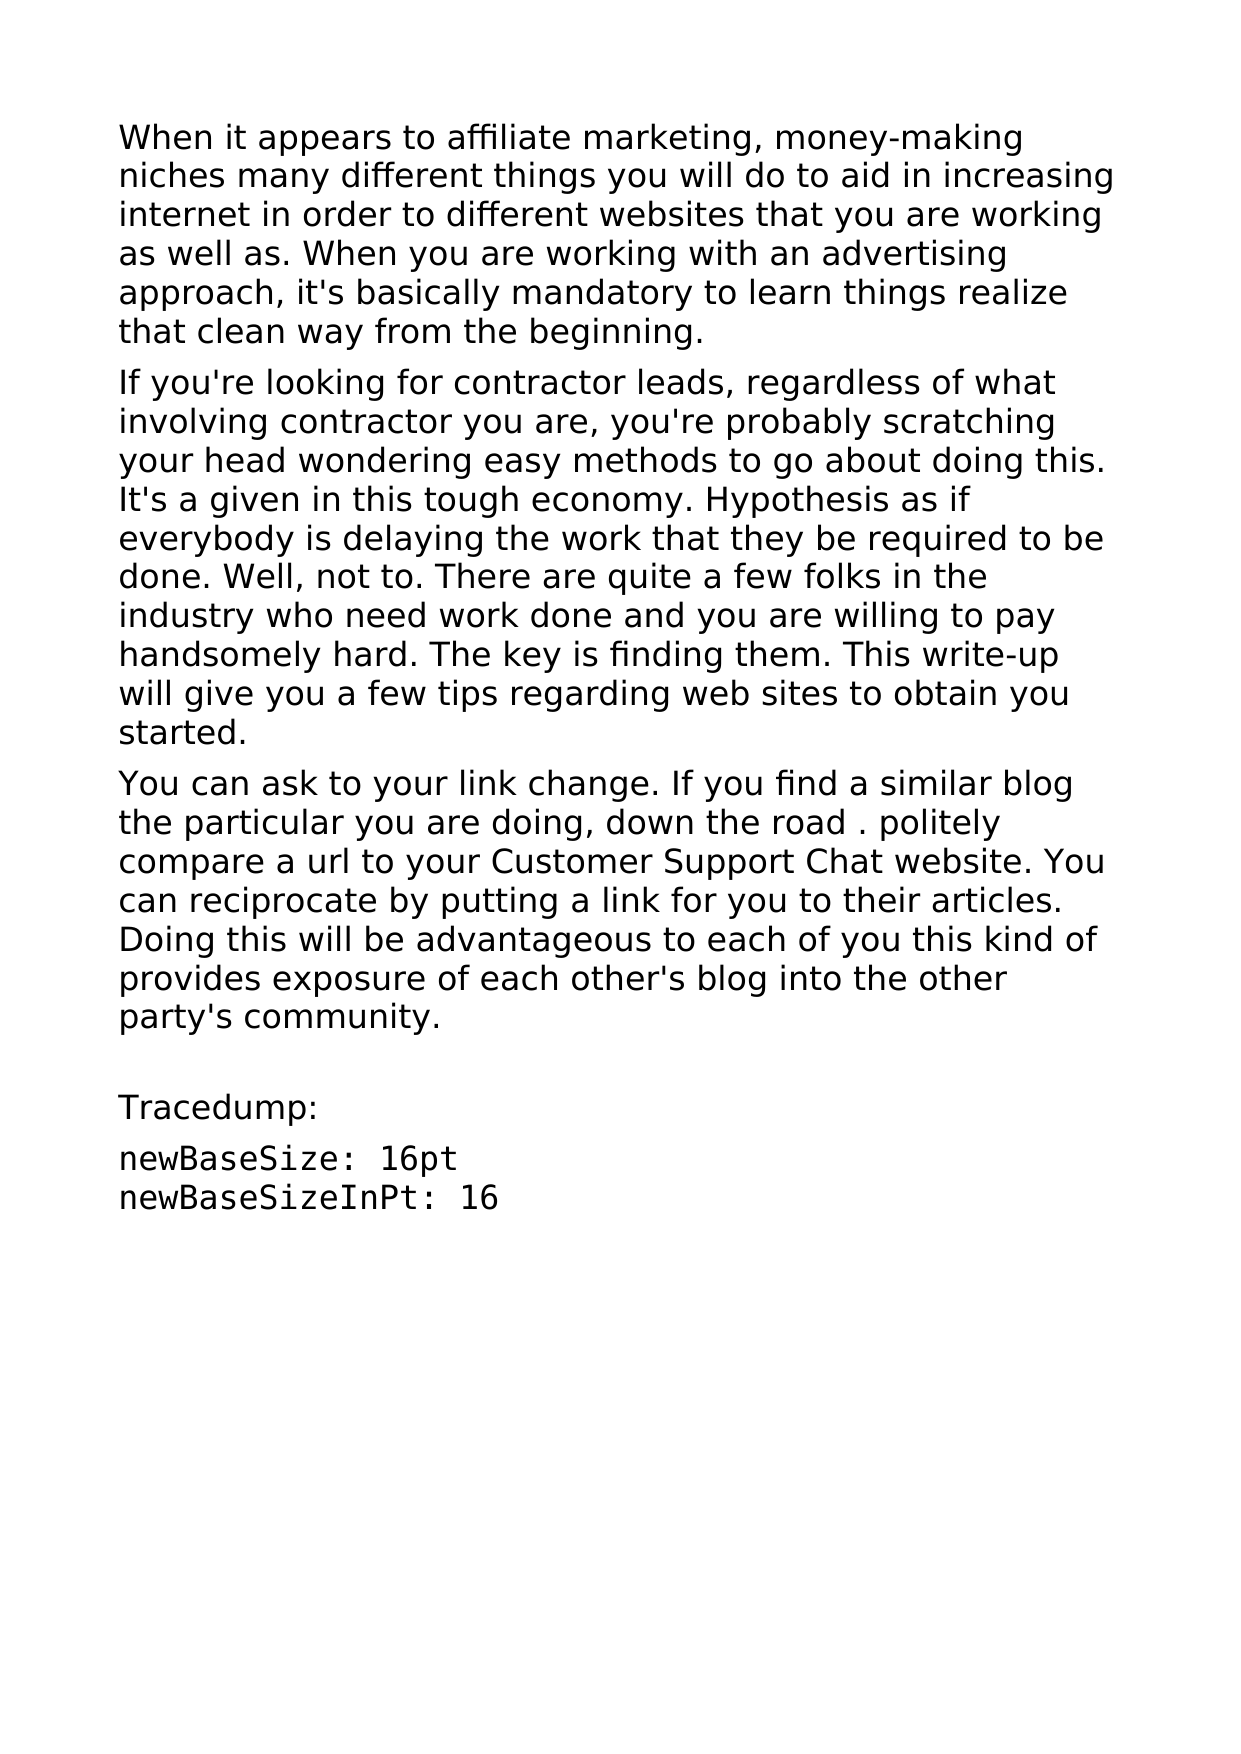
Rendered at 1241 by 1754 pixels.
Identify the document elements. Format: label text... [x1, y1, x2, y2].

text newBaseSize: 16pt newBaseSizeInPt: 16 [118, 1139, 1122, 1217]
text If you're looking for contractor leads, regardless of what involving contractor you are, you're probably scratching your head wondering easy methods to go about doing this. It's a given in this tough economy. Hypothesis as if everybody is delaying the work that they be required to be done. Well, not to. There are quite a few folks in the industry who need work done and you are willing to pay handsomely hard. The key is finding them. This write-up will give you a few tips regarding web sites to obtain you started. [118, 364, 1122, 752]
text When it appears to affiliate marketing, money-making niches many different things you will do to aid in increasing internet in order to different websites that you are working as well as. When you are working with an advertising approach, it's basically mandatory to learn things realize that clean way from the beginning. [118, 118, 1122, 351]
text You can ask to your link change. If you find a similar blog the particular you are doing, down the road . politely compare a url to your Customer Support Chat website. You can reciprocate by putting a link for you to their articles. Doing this will be advantageous to each of you this kind of provides exposure of each other's blog into the other party's community. [118, 765, 1122, 1037]
text Tracedump: [118, 1049, 1122, 1127]
